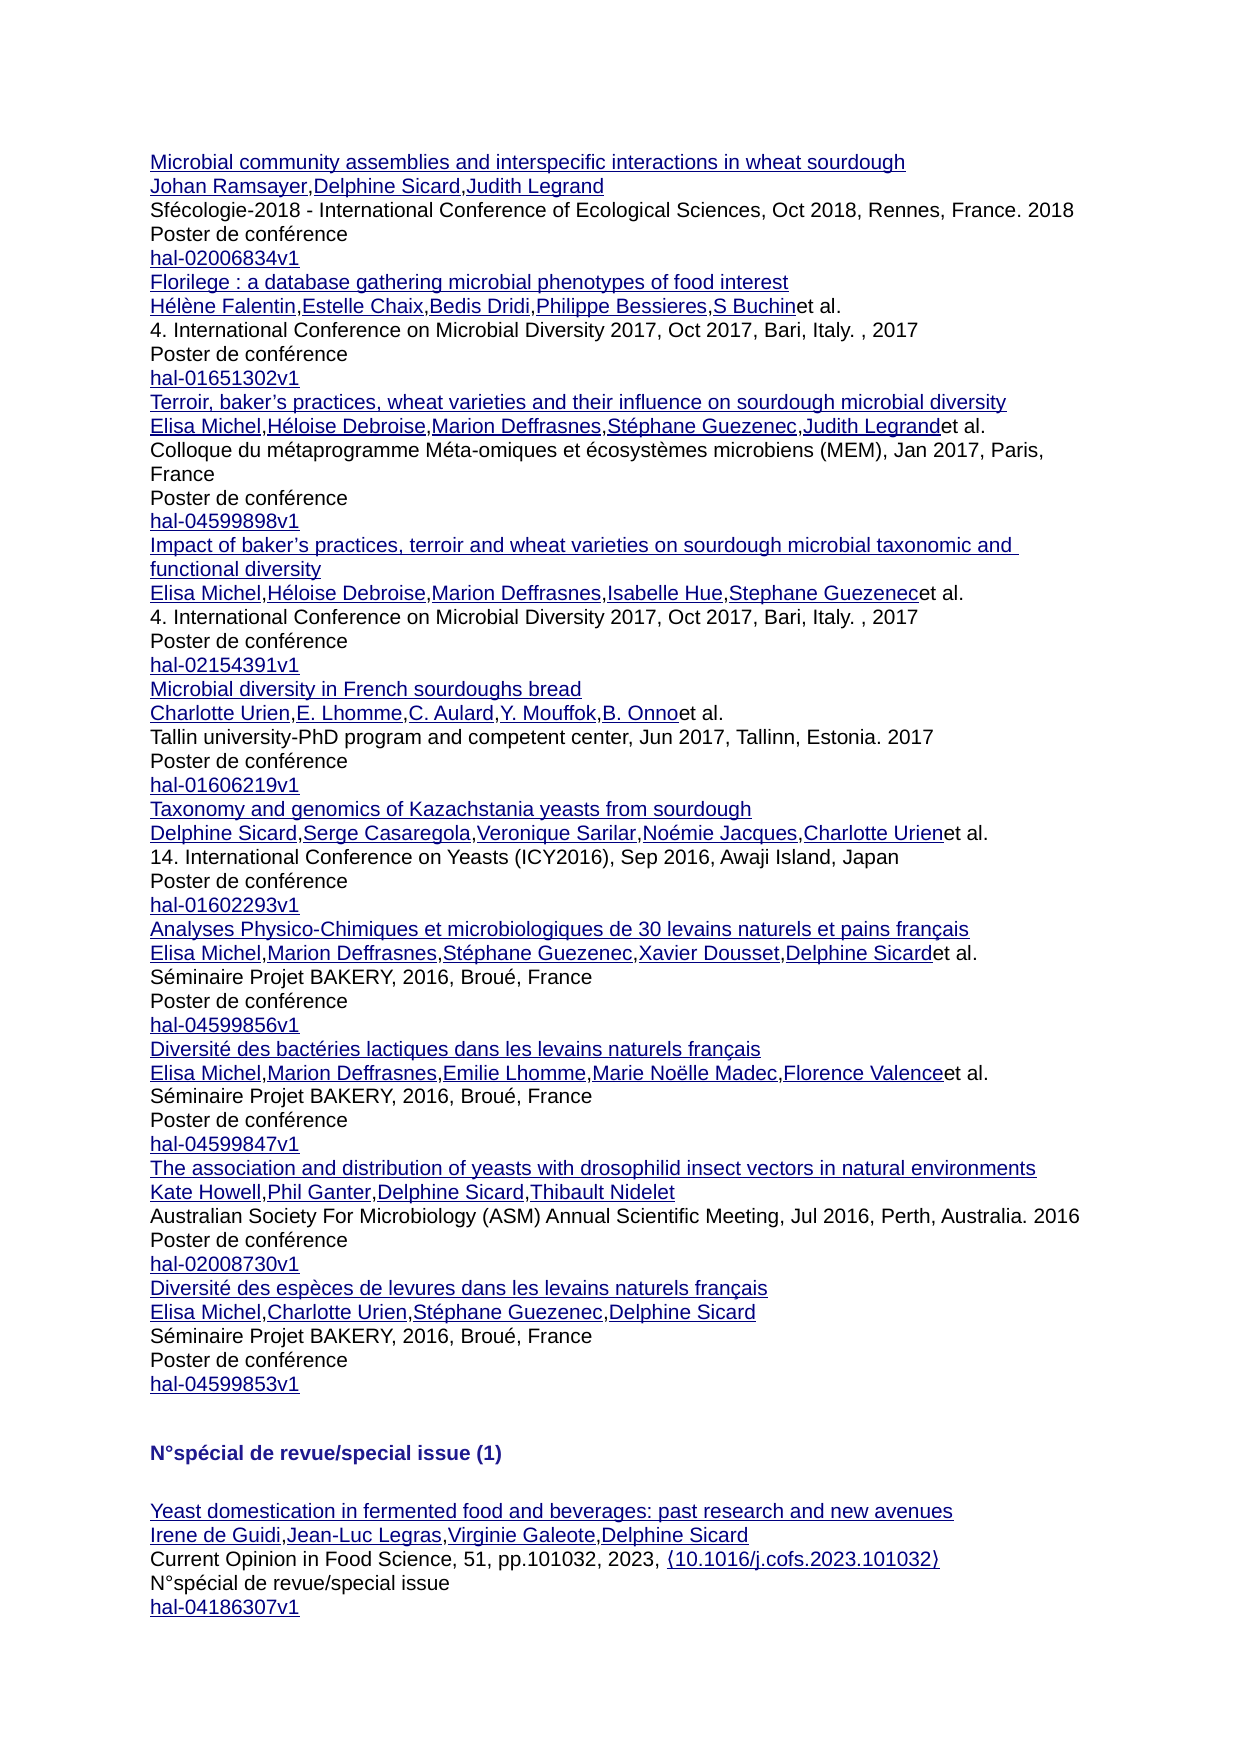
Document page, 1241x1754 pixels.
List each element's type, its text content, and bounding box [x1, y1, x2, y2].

table_cell Impact of baker’s practices, terroir and wheat varieties on sourdough microbial taxonomic and functional diversity Elisa Michel,Héloise Debroise,Marion Deffrasnes,Isabelle Hue,Stephane Guezenecet al. 4. International Conference on Microbial Diversity 2017, Oct 2017, Bari, Italy. , 2017 Poster de conférence hal-02154391v1 [150, 533, 1090, 677]
table_header Yeast domestication in fermented food and beverages: past research and new avenues Irene de Guidi,Jean-Luc Legras,Virginie Galeote,Delphine Sicard Current Opinion in Food Science, 51, pp.101032, 2023, ⟨10.1016/j.cofs.2023.101032⟩ N°spécial de revue/special issue hal-04186307v1 [150, 1499, 1090, 1619]
table_cell Taxonomy and genomics of Kazachstania yeasts from sourdough Delphine Sicard,Serge Casaregola,Veronique Sarilar,Noémie Jacques,Charlotte Urienet al. 14. International Conference on Yeasts (ICY2016), Sep 2016, Awaji Island, Japan Poster de conférence hal-01602293v1 [150, 797, 1090, 917]
table_cell Microbial community assemblies and interspecific interactions in wheat sourdough Johan Ramsayer,Delphine Sicard,Judith Legrand Sfécologie-2018 - International Conference of Ecological Sciences, Oct 2018, Rennes, France. 2018 Poster de conférence hal-02006834v1 [150, 150, 1090, 270]
subtitle N°spécial de revue/special issue (1) [150, 1441, 1090, 1464]
table_cell Terroir, baker’s practices, wheat varieties and their influence on sourdough microbial diversity Elisa Michel,Héloise Debroise,Marion Deffrasnes,Stéphane Guezenec,Judith Legrandet al. Colloque du métaprogramme Méta-omiques et écosystèmes microbiens (MEM), Jan 2017, Paris, France Poster de conférence hal-04599898v1 [150, 390, 1090, 533]
table_cell Analyses Physico-Chimiques et microbiologiques de 30 levains naturels et pains français Elisa Michel,Marion Deffrasnes,Stéphane Guezenec,Xavier Dousset,Delphine Sicardet al. Séminaire Projet BAKERY, 2016, Broué, France Poster de conférence hal-04599856v1 [150, 917, 1090, 1036]
table_cell Florilege : a database gathering microbial phenotypes of food interest Hélène Falentin,Estelle Chaix,Bedis Dridi,Philippe Bessieres,S Buchinet al. 4. International Conference on Microbial Diversity 2017, Oct 2017, Bari, Italy. , 2017 Poster de conférence hal-01651302v1 [150, 270, 1090, 389]
table_cell The association and distribution of yeasts with drosophilid insect vectors in natural environments Kate Howell,Phil Ganter,Delphine Sicard,Thibault Nidelet Australian Society For Microbiology (ASM) Annual Scientific Meeting, Jul 2016, Perth, Australia. 2016 Poster de conférence hal-02008730v1 [150, 1156, 1090, 1276]
table_cell Diversité des bactéries lactiques dans les levains naturels français Elisa Michel,Marion Deffrasnes,Emilie Lhomme,Marie Noëlle Madec,Florence Valenceet al. Séminaire Projet BAKERY, 2016, Broué, France Poster de conférence hal-04599847v1 [150, 1036, 1090, 1156]
table_cell Diversité des espèces de levures dans les levains naturels français Elisa Michel,Charlotte Urien,Stéphane Guezenec,Delphine Sicard Séminaire Projet BAKERY, 2016, Broué, France Poster de conférence hal-04599853v1 [150, 1276, 1090, 1396]
table_cell Microbial diversity in French sourdoughs bread Charlotte Urien,E. Lhomme,C. Aulard,Y. Mouffok,B. Onnoet al. Tallin university-PhD program and competent center, Jun 2017, Tallinn, Estonia. 2017 Poster de conférence hal-01606219v1 [150, 677, 1090, 797]
